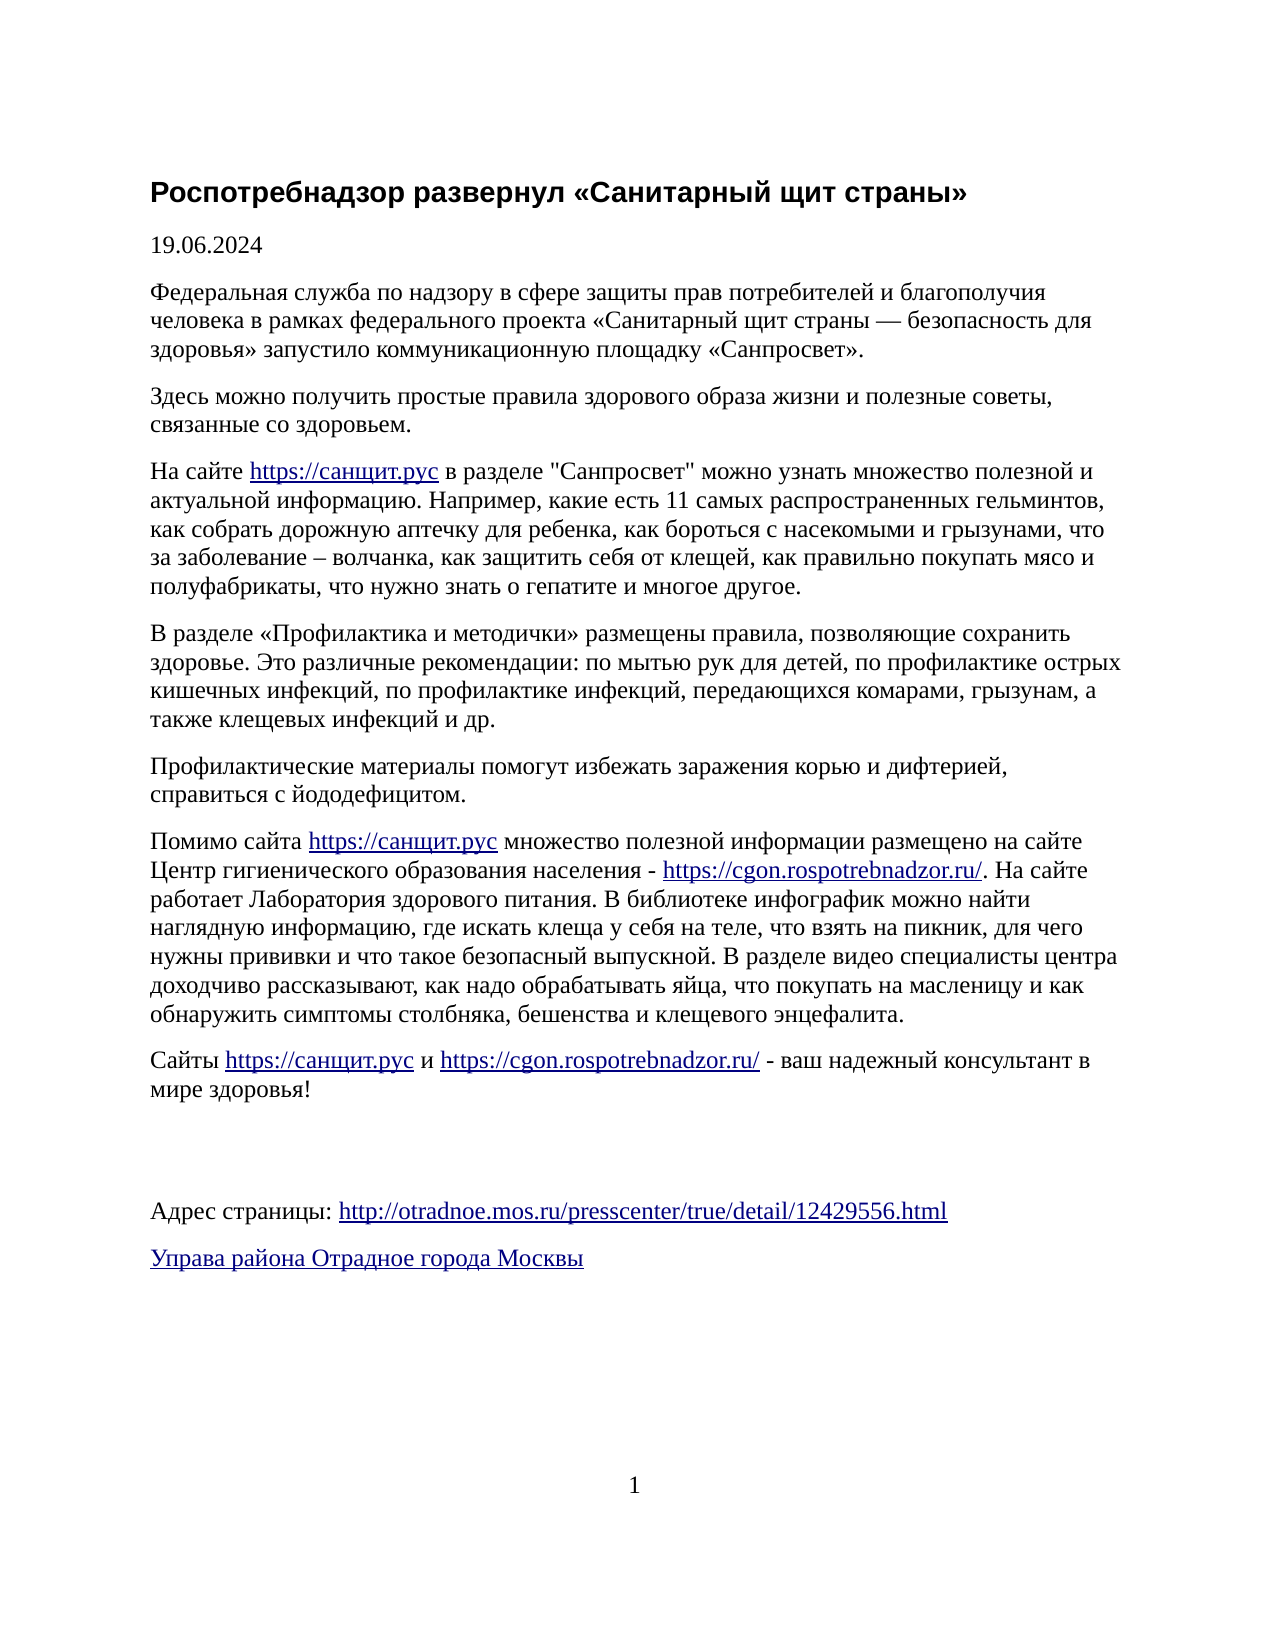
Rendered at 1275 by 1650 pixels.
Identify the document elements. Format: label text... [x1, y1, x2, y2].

subtitle Роспотребнадзор развернул «Санитарный щит страны» [150, 175, 1125, 208]
text Здесь можно получить простые правила здорового образа жизни и полезные советы, связанные со здоровьем. [150, 381, 1125, 438]
text В разделе «Профилактика и методички» размещены правила, позволяющие сохранить здоровье. Это различные рекомендации: по мытью рук для детей, по профилактике острых кишечных инфекций, по профилактике инфекций, передающихся комарами, грызунам, а также клещевых инфекций и др. [150, 618, 1125, 733]
text Федеральная служба по надзору в сфере защиты прав потребителей и благополучия человека в рамках федерального проекта «Санитарный щит страны — безопасность для здоровья» запустило коммуникационную площадку «Санпросвет». [150, 277, 1125, 363]
text Управа района Отрадное города Москвы [150, 1243, 1125, 1272]
text Сайты https://санщит.рус и https://cgon.rospotrebnadzor.ru/ - ваш надежный консультант в мире здоровья! [150, 1045, 1125, 1103]
text На сайте https://санщит.рус в разделе "Санпросвет" можно узнать множество полезной и актуальной информацию. Например, какие есть 11 самых распространенных гельминтов, как собрать дорожную аптечку для ребенка, как бороться с насекомыми и грызунами, что за заболевание – волчанка, как защитить себя от клещей, как правильно покупать мясо и полуфабрикаты, что нужно знать о гепатите и многое другое. [150, 456, 1125, 600]
text Адрес страницы: http://otradnoe.mos.ru/presscenter/true/detail/12429556.html [150, 1196, 1125, 1225]
text Профилактические материалы помогут избежать заражения корью и дифтерией, справиться с йододефицитом. [150, 751, 1125, 808]
text Помимо сайта https://санщит.рус множество полезной информации размещено на сайте Центр гигиенического образования населения - https://cgon.rospotrebnadzor.ru/. На сайте работает Лаборатория здорового питания. В библиотеке инфографик можно найти наглядную информацию, где искать клеща у себя на теле, что взять на пикник, для чего нужны прививки и что такое безопасный выпускной. В разделе видео специалисты центра доходчиво рассказывают, как надо обрабатывать яйца, что покупать на масленицу и как обнаружить симптомы столбняка, бешенства и клещевого энцефалита. [150, 826, 1125, 1027]
text 19.06.2024 [150, 230, 1125, 259]
